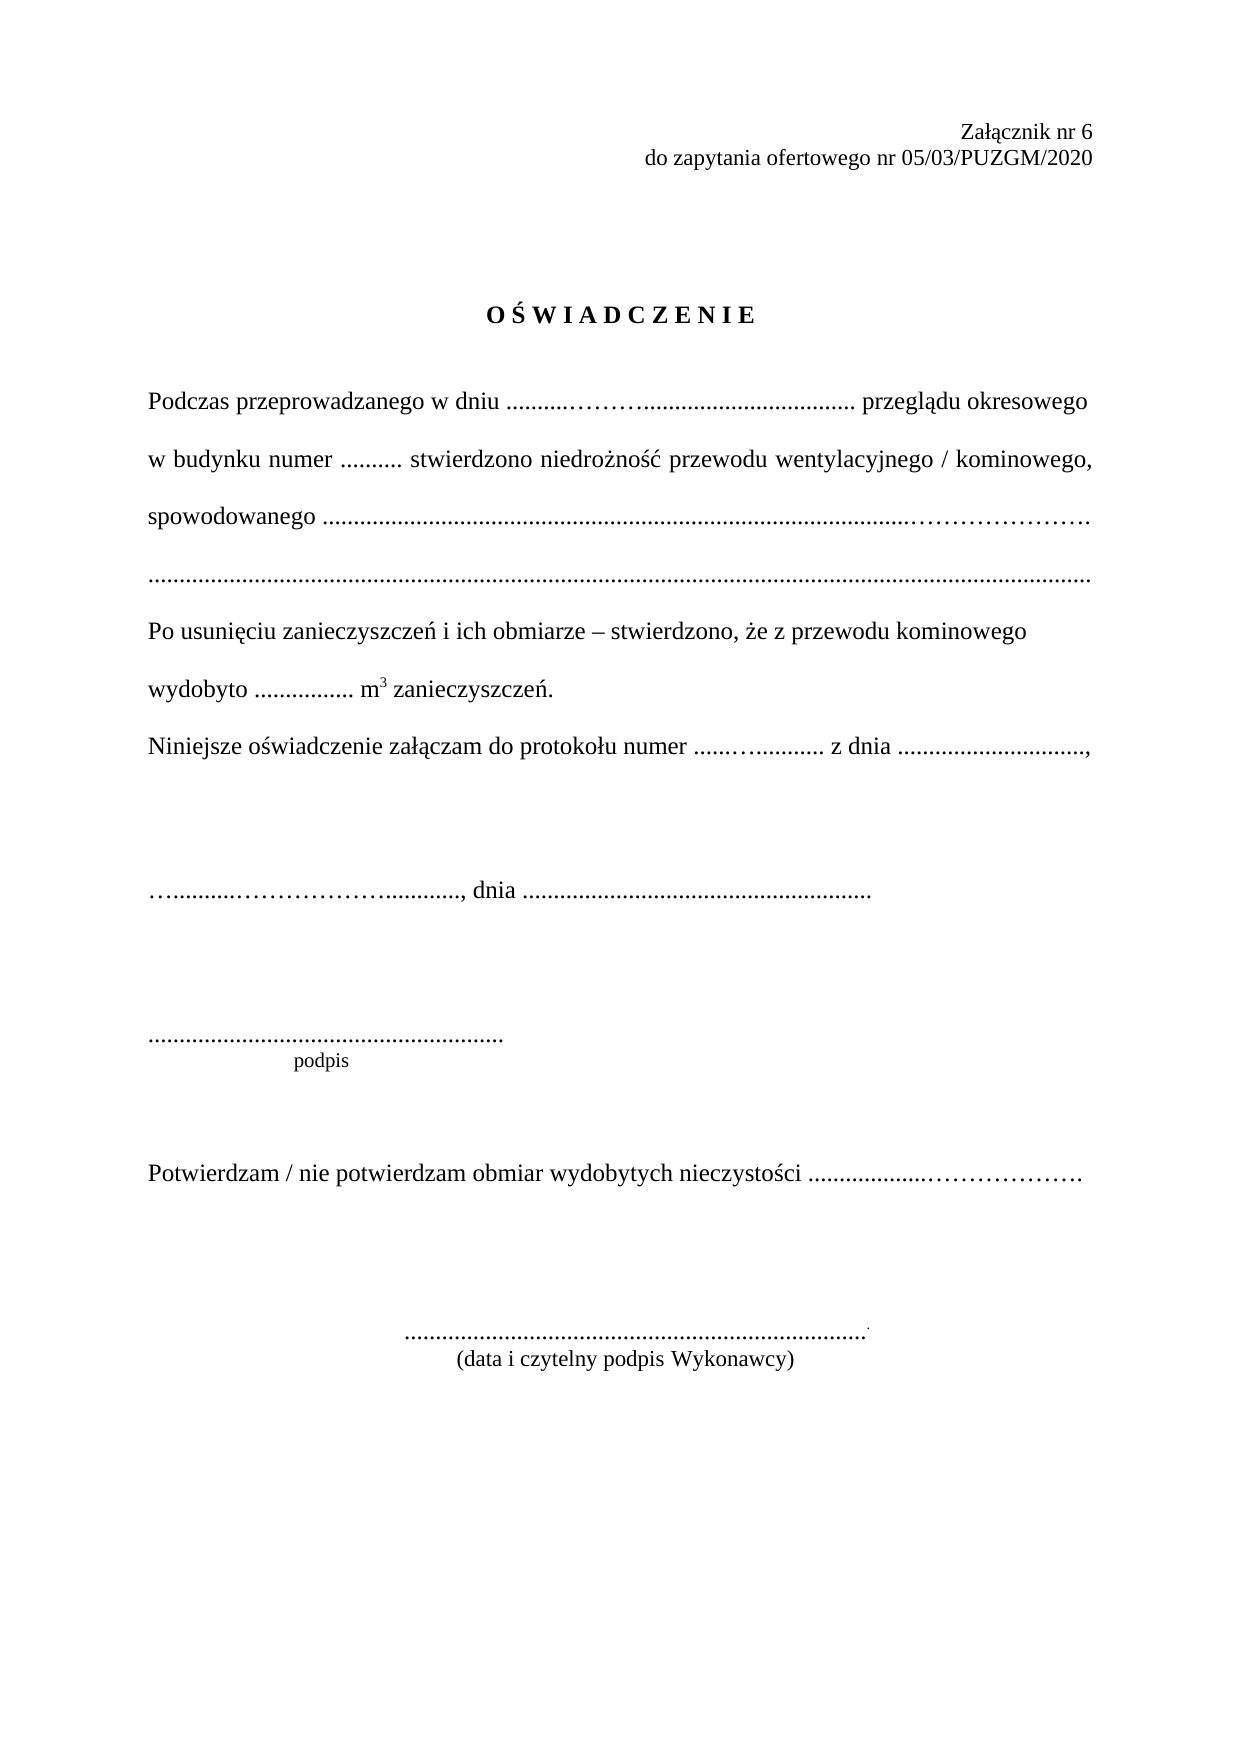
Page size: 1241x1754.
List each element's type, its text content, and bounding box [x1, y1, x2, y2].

text ......................................................... [148, 1019, 1093, 1048]
text (data i czytelny podpis Wykonawcy) [148, 1345, 1093, 1371]
text w budynku numer .......... stwierdzono niedrożność przewodu wentylacyjnego / kominowego, spowodowanego ..............................................................................................…………………. [148, 444, 1093, 530]
text wydobyto ................ m3 zanieczyszczeń. [148, 674, 1093, 703]
text do zapytania ofertowego nr 05/03/PUZGM/2020 [148, 144, 1093, 171]
text Niniejsze oświadczenie załączam do protokołu numer ......…........... z dnia .............................., [148, 731, 1093, 760]
text ....................................................................................................................................................... [148, 559, 1093, 588]
text Po usunięciu zanieczyszczeń i ich obmiarze – stwierdzono, że z przewodu kominowego [148, 616, 1093, 645]
text Załącznik nr 6 [148, 118, 1093, 144]
text Potwierdzam / nie potwierdzam obmiar wydobytych nieczystości ...................………………. [148, 1158, 1093, 1187]
text podpis [148, 1048, 1093, 1072]
text O Ś W I A D C Z E N I E [148, 300, 1093, 329]
text …..........………………............, dnia ........................................................ [148, 875, 1093, 904]
text ........................................................................... [148, 1316, 1093, 1345]
text Podczas przeprowadzanego w dniu ..........……….................................. przeglądu okresowego [148, 386, 1093, 415]
